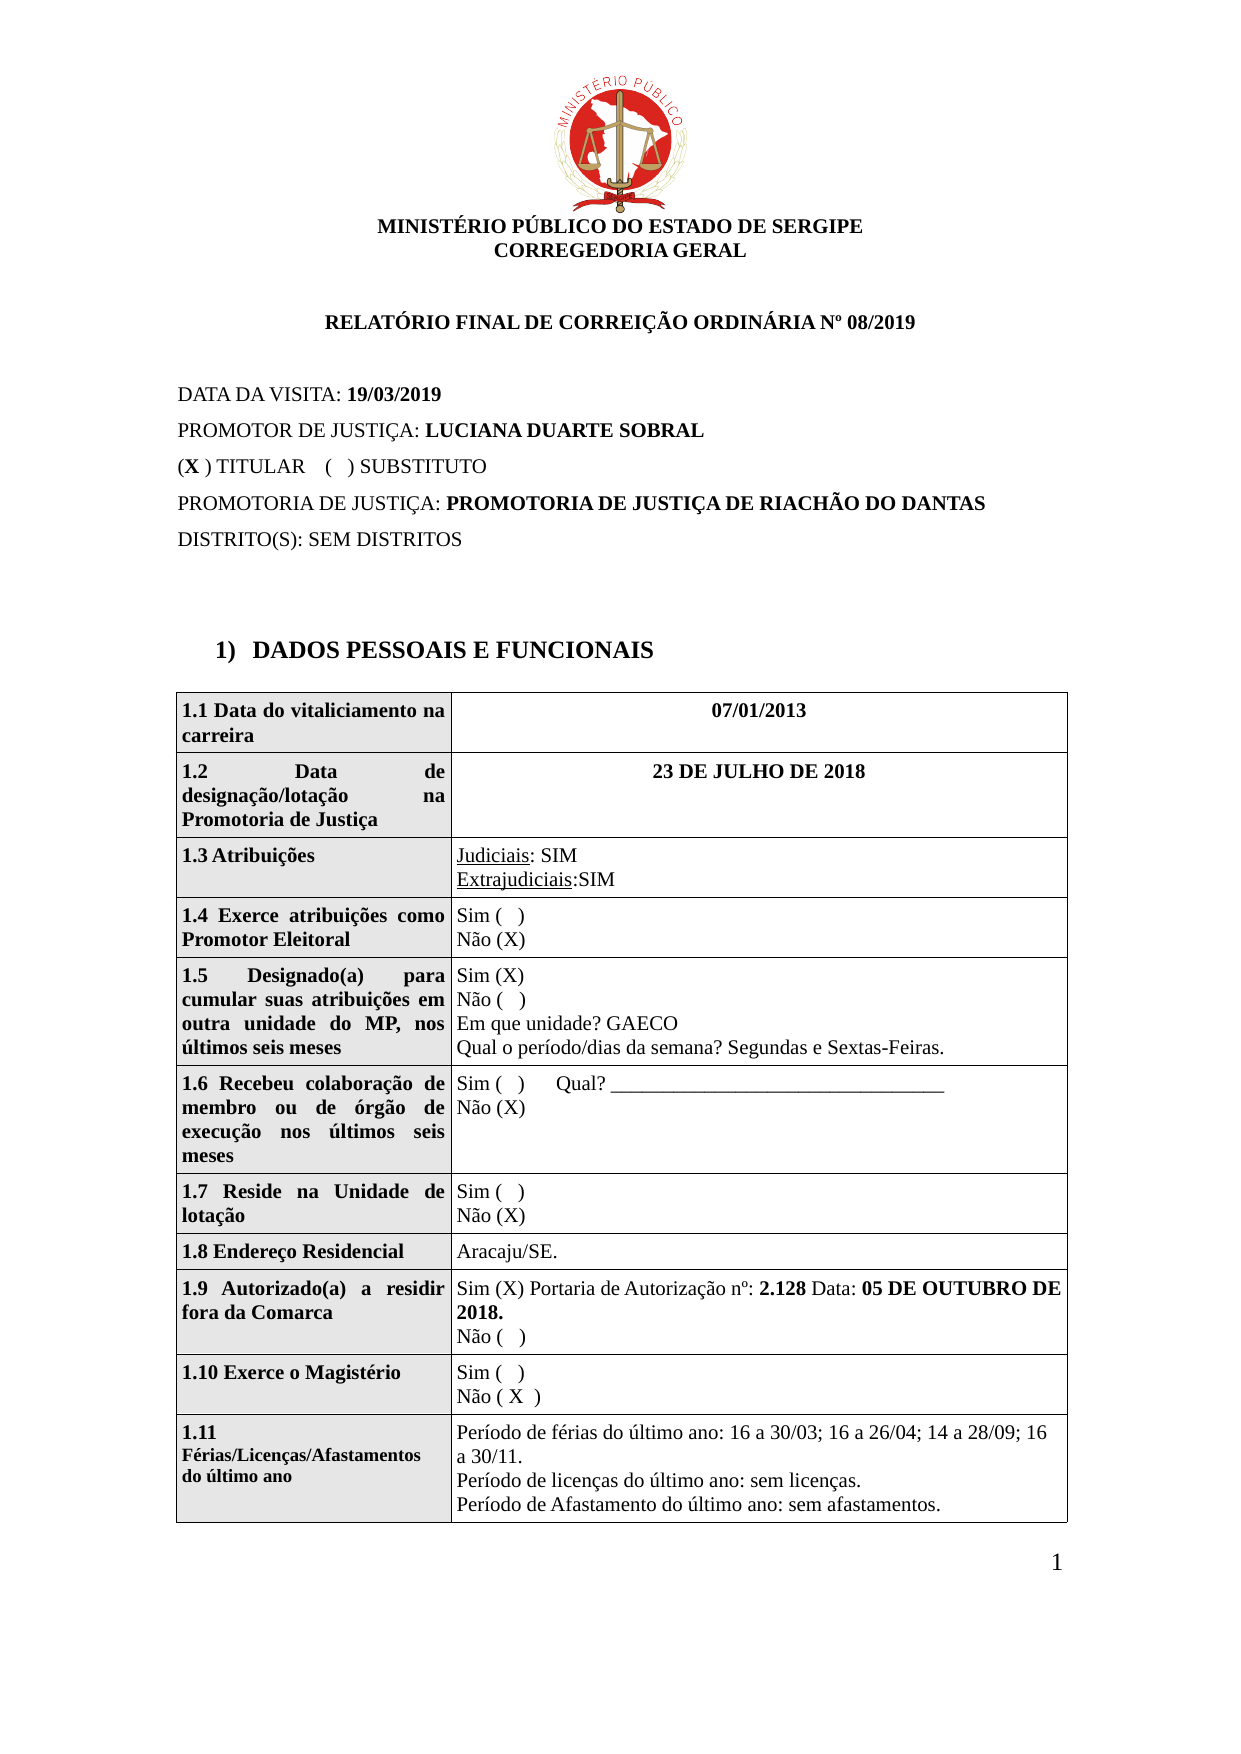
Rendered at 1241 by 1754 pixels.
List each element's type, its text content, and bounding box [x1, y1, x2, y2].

text MINISTÉRIO PÚBLICO DO ESTADO DE SERGIPE [177, 214, 1063, 238]
text CORREGEDORIA GERAL [177, 238, 1063, 262]
list DADOS PESSOAIS E FUNCIONAIS [215, 635, 1063, 663]
table_cell Sim ( ) Não (X) [452, 898, 1067, 957]
text PROMOTORIA DE JUSTIÇA: PROMOTORIA DE JUSTIÇA DE RIACHÃO DO DANTAS [177, 491, 1063, 514]
table_cell 1.11 Férias/Licenças/Afastamentos do último ano [177, 1415, 451, 1522]
table_header 1.1 Data do vitaliciamento na carreira [177, 693, 451, 752]
table_cell 1.10 Exerce o Magistério [177, 1355, 451, 1413]
table_cell Aracaju/SE. [452, 1234, 1067, 1269]
text DATA DA VISITA: 19/03/2019 [177, 382, 1063, 406]
table_cell Sim ( ) Não ( X ) [452, 1355, 1067, 1413]
text PROMOTOR DE JUSTIÇA: LUCIANA DUARTE SOBRAL [177, 418, 1063, 442]
table_cell 1.7 Reside na Unidade de lotação [177, 1174, 451, 1233]
text RELATÓRIO FINAL DE CORREIÇÃO ORDINÁRIA Nº 08/2019 [177, 310, 1063, 334]
table_cell 1.8 Endereço Residencial [177, 1234, 451, 1269]
table_cell 23 DE JULHO DE 2018 [452, 753, 1067, 836]
text DISTRITO(S): SEM DISTRITOS [177, 527, 1063, 551]
table_cell 1.2 Data de designação/lotação na Promotoria de Justiça [177, 753, 451, 836]
table_cell Judiciais: SIM Extrajudiciais:SIM [452, 838, 1067, 897]
text (X ) TITULAR ( ) SUBSTITUTO [177, 454, 1063, 478]
table_cell Sim (X) Portaria de Autorização nº: 2.128 Data: 05 DE OUTUBRO DE 2018. Não ( ) [452, 1270, 1067, 1353]
table_cell 1.5 Designado(a) para cumular suas atribuições em outra unidade do MP, nos últimos seis meses [177, 958, 451, 1065]
table_cell Sim ( ) Não (X) [452, 1174, 1067, 1233]
table_cell 1.4 Exerce atribuições como Promotor Eleitoral [177, 898, 451, 957]
table_cell Período de férias do último ano: 16 a 30/03; 16 a 26/04; 14 a 28/09; 16 a 30/11. Período de licenças do último ano: sem licenças. Período de Afastamento do último ano: sem afastamentos. [452, 1415, 1067, 1522]
table_cell Sim (X) Não ( ) Em que unidade? GAECO Qual o período/dias da semana? Segundas e Sextas-Feiras. [452, 958, 1067, 1065]
table_cell Sim ( ) Qual? ________________________________ Não (X) [452, 1066, 1067, 1173]
table_cell 1.9 Autorizado(a) a residir fora da Comarca [177, 1270, 451, 1353]
table_cell 1.3 Atribuições [177, 838, 451, 897]
table_cell 1.6 Recebeu colaboração de membro ou de órgão de execução nos últimos seis meses [177, 1066, 451, 1173]
table_header 07/01/2013 [452, 693, 1067, 752]
